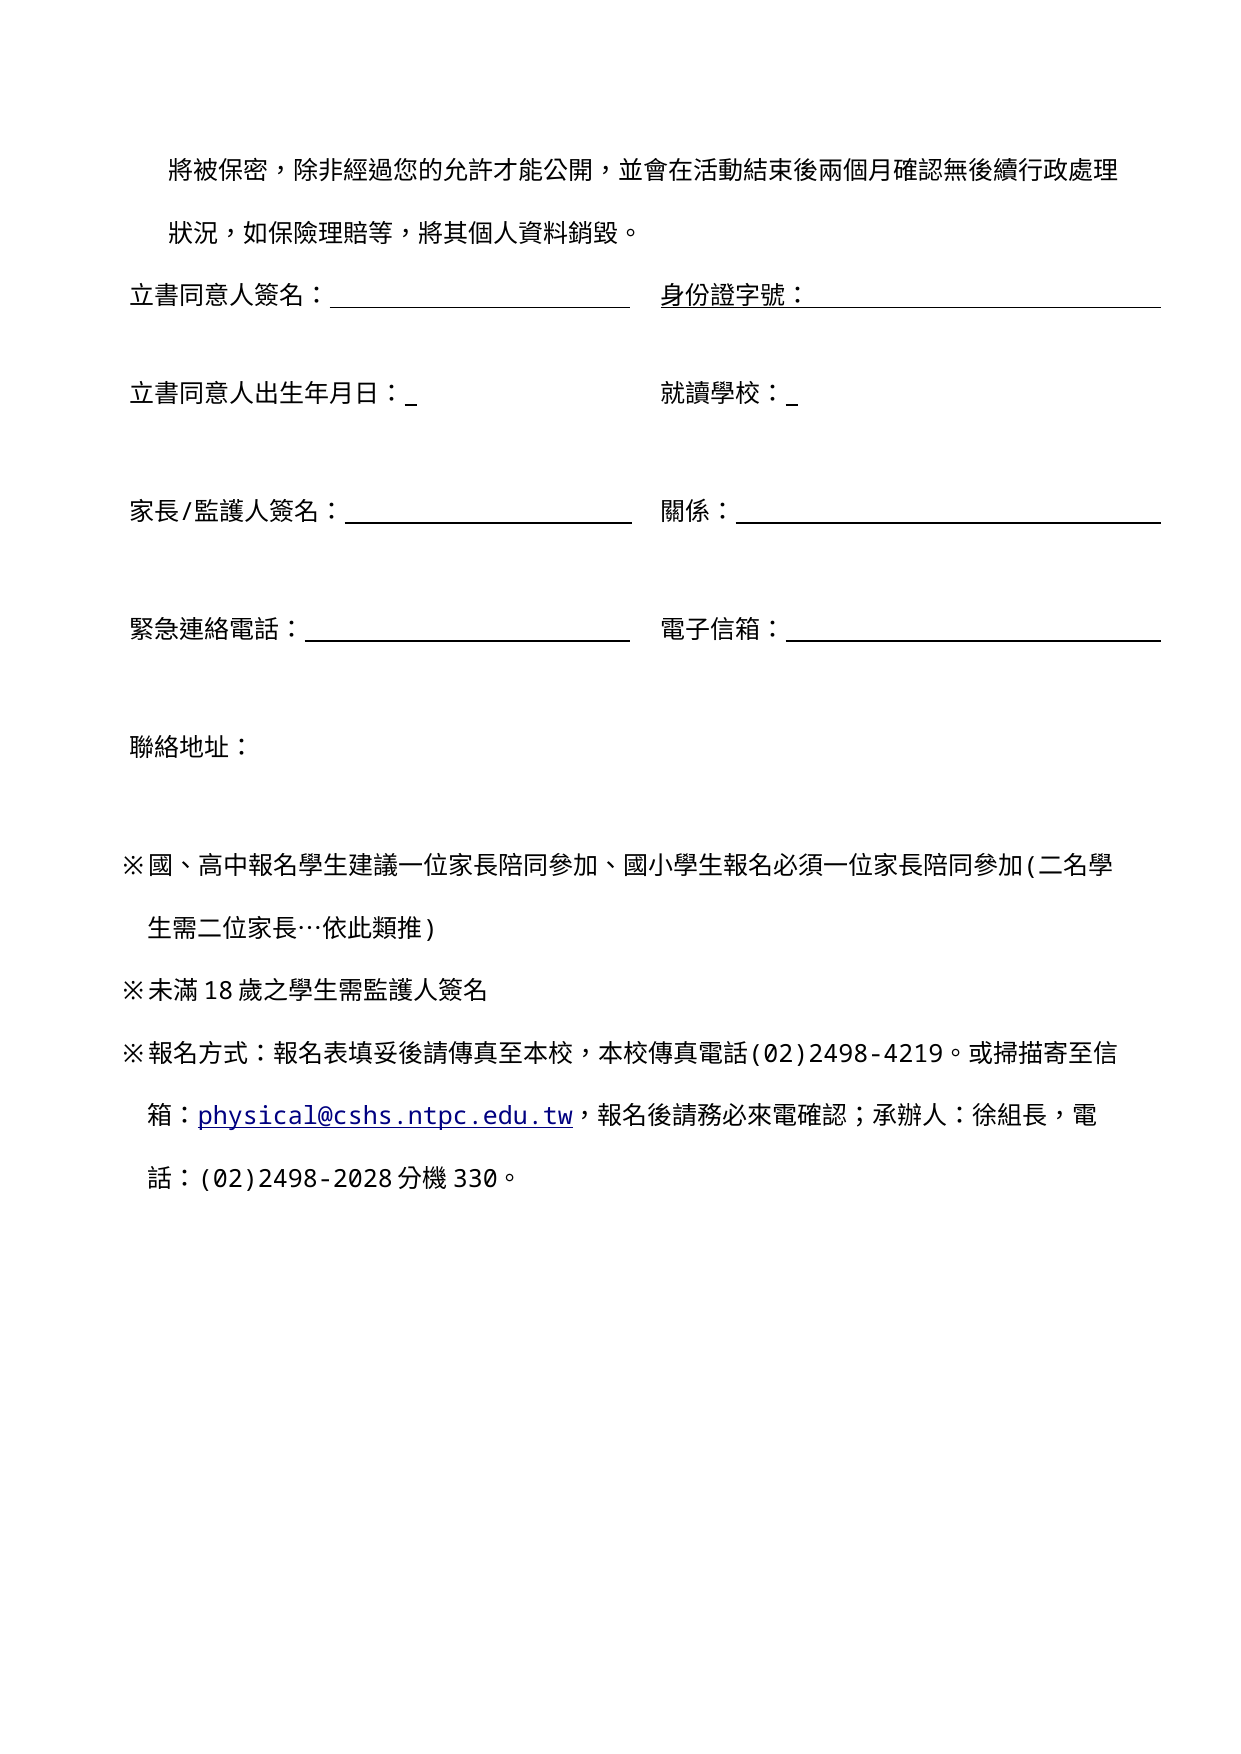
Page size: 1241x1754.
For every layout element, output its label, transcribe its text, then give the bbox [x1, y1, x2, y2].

text ※國、高中報名學生建議一位家長陪同參加、國小學生報名必須一位家長陪同參加(二名學生需二位家長…依此類推) [118, 822, 1122, 947]
text 將被保密，除非經過您的允許才能公開，並會在活動結束後兩個月確認無後續行政處理狀況，如保險理賠等，將其個人資料銷毀。 [118, 127, 1122, 252]
table_cell 就讀學校： [649, 350, 1180, 468]
table_cell 電子信箱： [649, 586, 1180, 704]
table_cell 家長/監護人簽名： [118, 468, 649, 586]
table_cell 立書同意人出生年月日： [118, 350, 649, 468]
table_cell 緊急連絡電話： [118, 586, 649, 704]
text ※報名方式：報名表填妥後請傳真至本校，本校傳真電話(02)2498-4219。或掃描寄至信箱：physical@cshs.ntpc.edu.tw，報名後請務必來電確認；承辦人：徐組長，電話：(02)2498-2028分機330。 [118, 1009, 1122, 1197]
table_header 立書同意人簽名： [118, 252, 649, 349]
table_cell 關係： [649, 468, 1180, 586]
table_cell 聯絡地址： [118, 704, 649, 822]
table_cell [649, 704, 1180, 822]
table_header 身份證字號： [649, 252, 1180, 349]
text ※未滿18歲之學生需監護人簽名 [118, 947, 1122, 1009]
